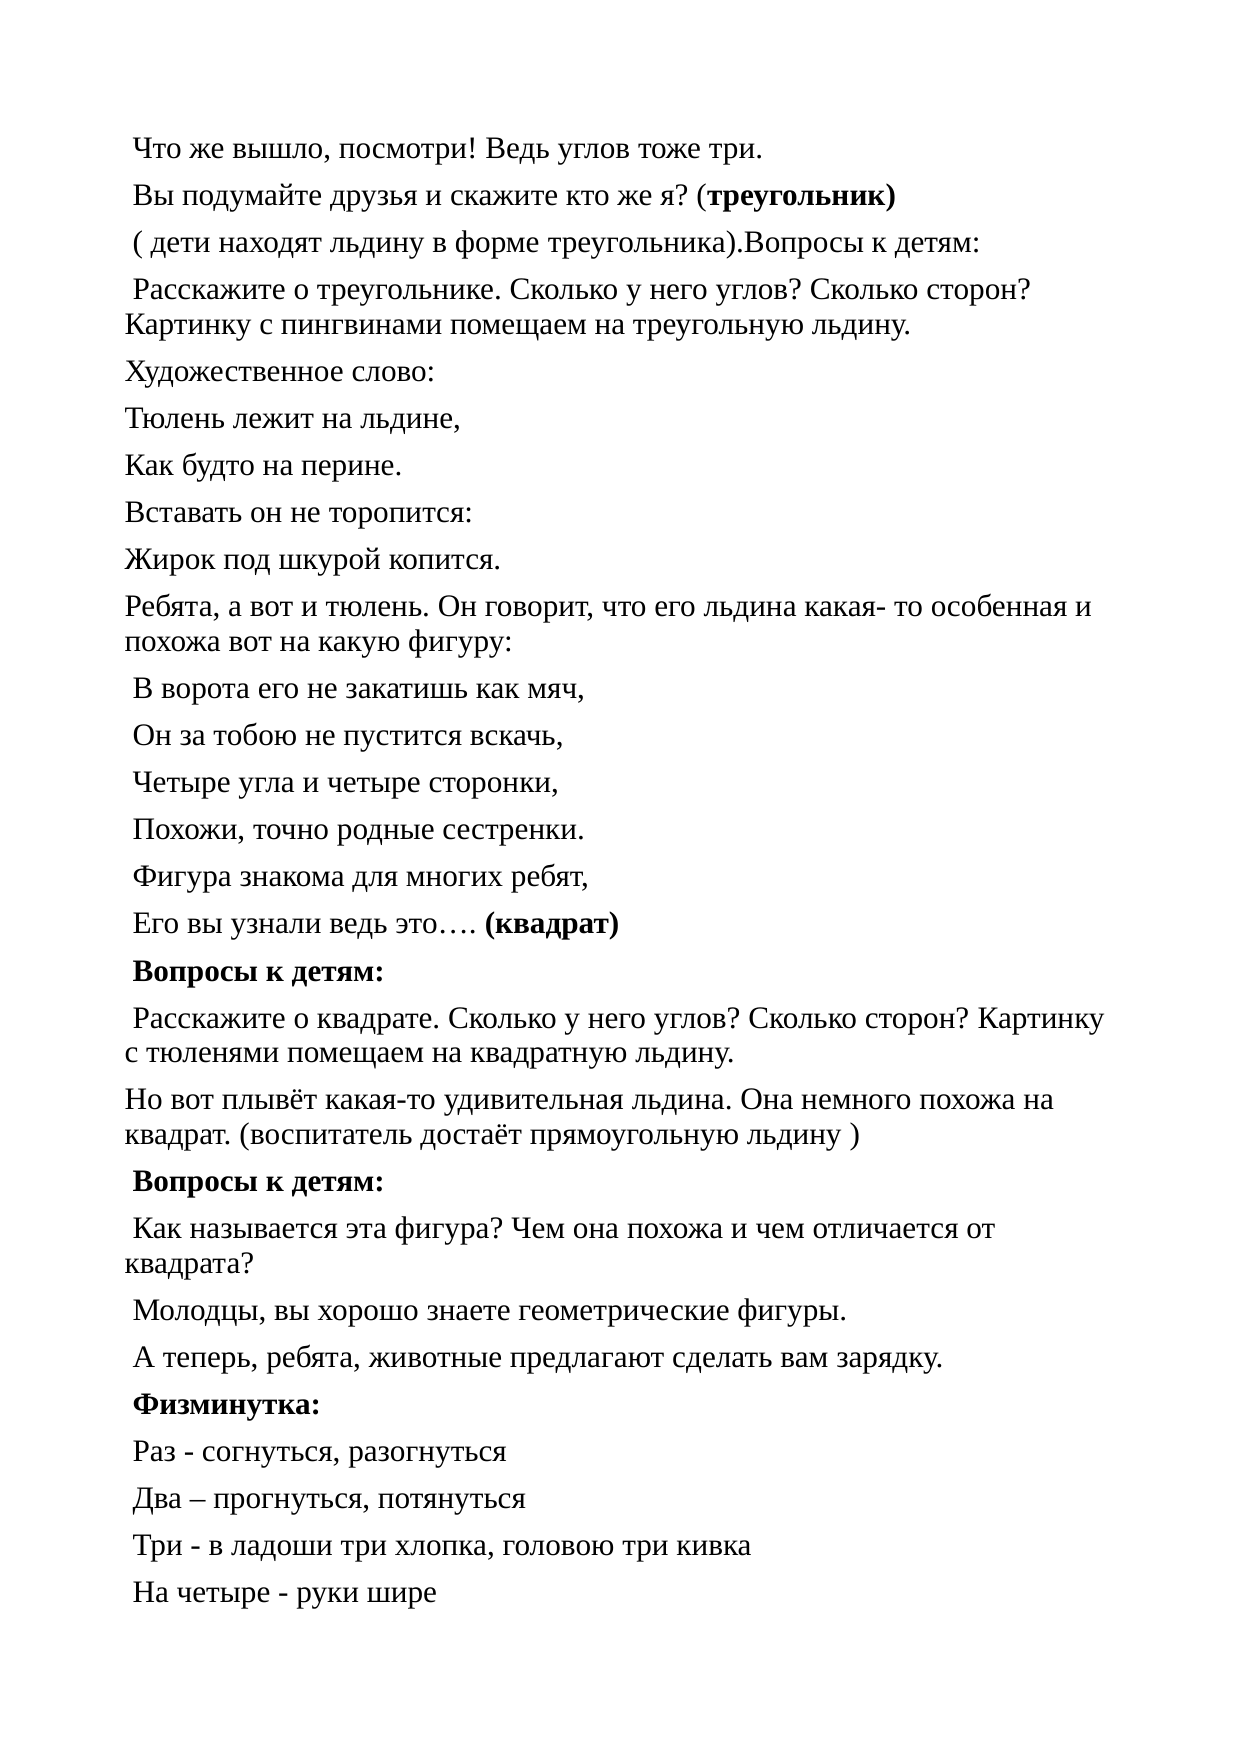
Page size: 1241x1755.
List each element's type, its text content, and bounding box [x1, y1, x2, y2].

text Как будто на перине. [118, 441, 1122, 482]
text В ворота его не закатишь как мяч, [118, 664, 1122, 705]
text Вопросы к детям: [118, 1157, 1122, 1198]
text Четыре угла и четыре сторонки, [118, 758, 1122, 799]
text Как называется эта фигура? Чем она похожа и чем отличается от квадрата? [118, 1204, 1122, 1280]
text Тюлень лежит на льдине, [118, 394, 1122, 435]
text Похожи, точно родные сестренки. [118, 806, 1122, 846]
text Расскажите о квадрате. Сколько у него углов? Сколько сторон? Картинку с тюленями помещаем на квадратную льдину. [118, 994, 1122, 1069]
text Ребята, а вот и тюлень. Он говорит, что его льдина какая- то особенная и похожа вот на какую фигуру: [118, 583, 1122, 658]
text Три - в ладоши три хлопка, головою три кивка [118, 1521, 1122, 1562]
text Его вы узнали ведь это…. (квадрат) [118, 900, 1122, 941]
text Вы подумайте друзья и скажите кто же я? (треугольник) [118, 171, 1122, 212]
text Раз - согнуться, разогнуться [118, 1427, 1122, 1468]
text А теперь, ребята, животные предлагают сделать вам зарядку. [118, 1333, 1122, 1374]
text Молодцы, вы хорошо знаете геометрические фигуры. [118, 1286, 1122, 1327]
text Фигура знакома для многих ребят, [118, 853, 1122, 893]
text Он за тобою не пустится вскачь, [118, 711, 1122, 752]
text Жирок под шкурой копится. [118, 536, 1122, 576]
text Вопросы к детям: [118, 947, 1122, 988]
text Что же вышло, посмотри! Ведь углов тоже три. [118, 124, 1122, 165]
text Вставать он не торопится: [118, 488, 1122, 529]
text Художественное слово: [118, 347, 1122, 388]
text На четыре - руки шире [118, 1568, 1122, 1616]
text ( дети находят льдину в форме треугольника).Вопросы к детям: [118, 218, 1122, 259]
text Расскажите о треугольнике. Сколько у него углов? Сколько сторон? Картинку с пингвинами помещаем на треугольную льдину. [118, 266, 1122, 341]
text Физминутка: [118, 1380, 1122, 1421]
text Но вот плывёт какая-то удивительная льдина. Она немного похожа на квадрат. (воспитатель достаёт прямоугольную льдину ) [118, 1076, 1122, 1151]
text Два – прогнуться, потянуться [118, 1474, 1122, 1515]
